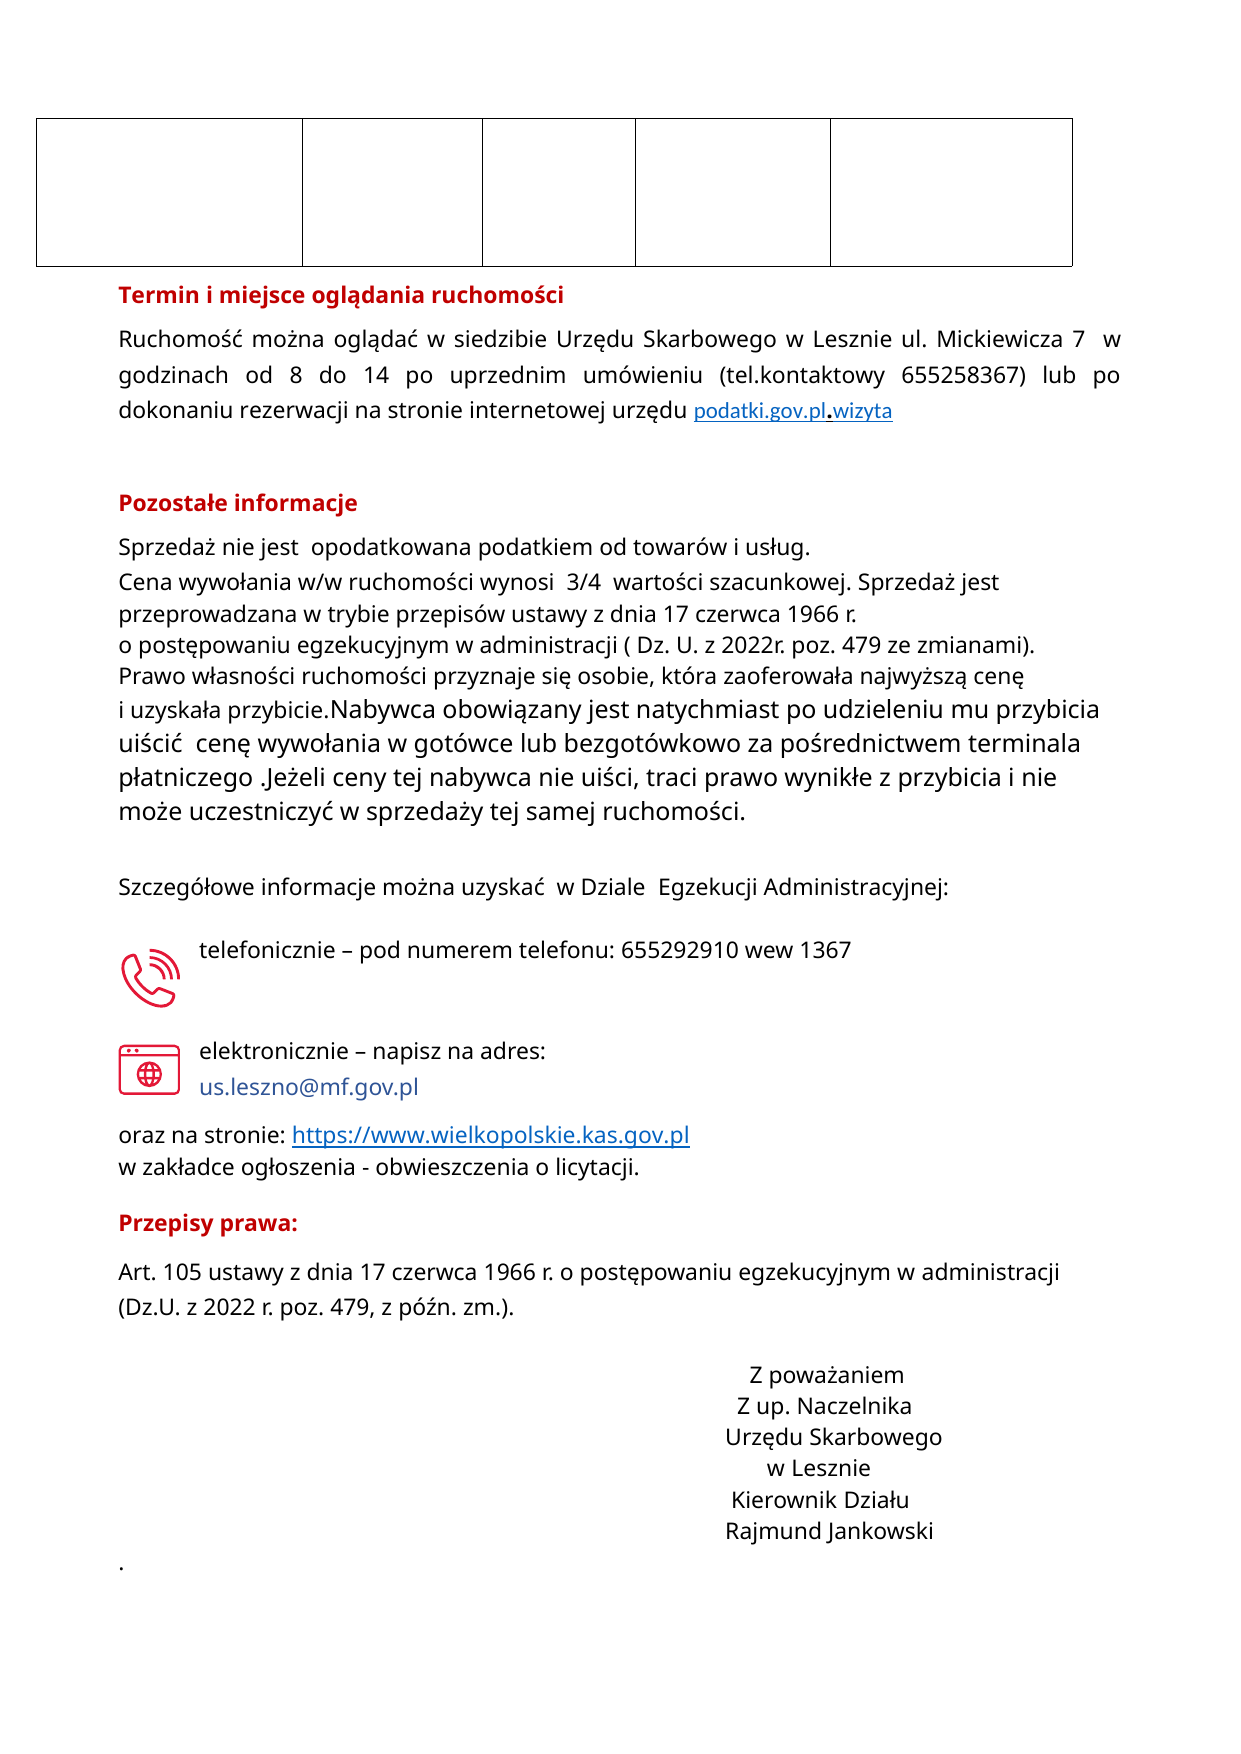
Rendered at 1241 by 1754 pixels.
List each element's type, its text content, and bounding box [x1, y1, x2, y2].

table_cell [37, 119, 302, 266]
text Pozostałe informacje [118, 487, 1122, 518]
text telefonicznie – pod numerem telefonu: 655292910 wew 1367 [118, 934, 1122, 995]
text Sprzedaż nie jest opodatkowana podatkiem od towarów i usług. [118, 530, 1122, 562]
text Cena wywołania w/w ruchomości wynosi 3/4 wartości szacunkowej. Sprzedaż jest przeprowadzana w trybie przepisów ustawy z dnia 17 czerwca 1966 r. o postępowaniu egzekucyjnym w administracji ( Dz. U. z 2022r. poz. 479 ze zmianami). Prawo własności ruchomości przyznaje się osobie, która zaoferowała najwyższą cenę i uzyskała przybicie.Nabywca obowiązany jest natychmiast po udzieleniu mu przybicia uiścić cenę wywołania w gotówce lub bezgotówkowo za pośrednictwem terminala płatniczego .Jeżeli ceny tej nabywca nie uiści, traci prawo wynikłe z przybicia i nie może uczestniczyć w sprzedaży tej samej ruchomości. [118, 566, 1122, 859]
text Termin i miejsce oglądania ruchomości [118, 279, 1122, 310]
text us.leszno@mf.gov.pl [118, 1071, 1122, 1102]
text oraz na stronie: https://www.wielkopolskie.kas.gov.pl w zakładce ogłoszenia - obwieszczenia o licytacji. [118, 1119, 1122, 1182]
text Art. 105 ustawy z dnia 17 czerwca 1966 r. o postępowaniu egzekucyjnym w administracji (Dz.U. z 2022 r. poz. 479, z późn. zm.). [118, 1255, 1122, 1323]
table_cell [636, 119, 830, 266]
text Szczegółowe informacje można uzyskać w Dziale Egzekucji Administracyjnej: [118, 871, 1122, 903]
text Z poważaniem Z up. Naczelnika Urzędu Skarbowego w Lesznie Kierownik Działu [118, 1327, 1122, 1515]
table_cell [303, 119, 482, 266]
text Przepisy prawa: [118, 1207, 1122, 1238]
table_cell [483, 119, 635, 266]
text Rajmund Jankowski . [118, 1515, 1122, 1577]
text elektronicznie – napisz na adres: [118, 1035, 1122, 1066]
text Ruchomość można oglądać w siedzibie Urzędu Skarbowego w Lesznie ul. Mickiewicza 7 w godzinach od 8 do 14 po uprzednim umówieniu (tel.kontaktowy 655258367) lub po dokonaniu rezerwacji na stronie internetowej urzędu podatki.gov.pl.wizyta [118, 323, 1122, 426]
table_cell [831, 119, 1072, 266]
